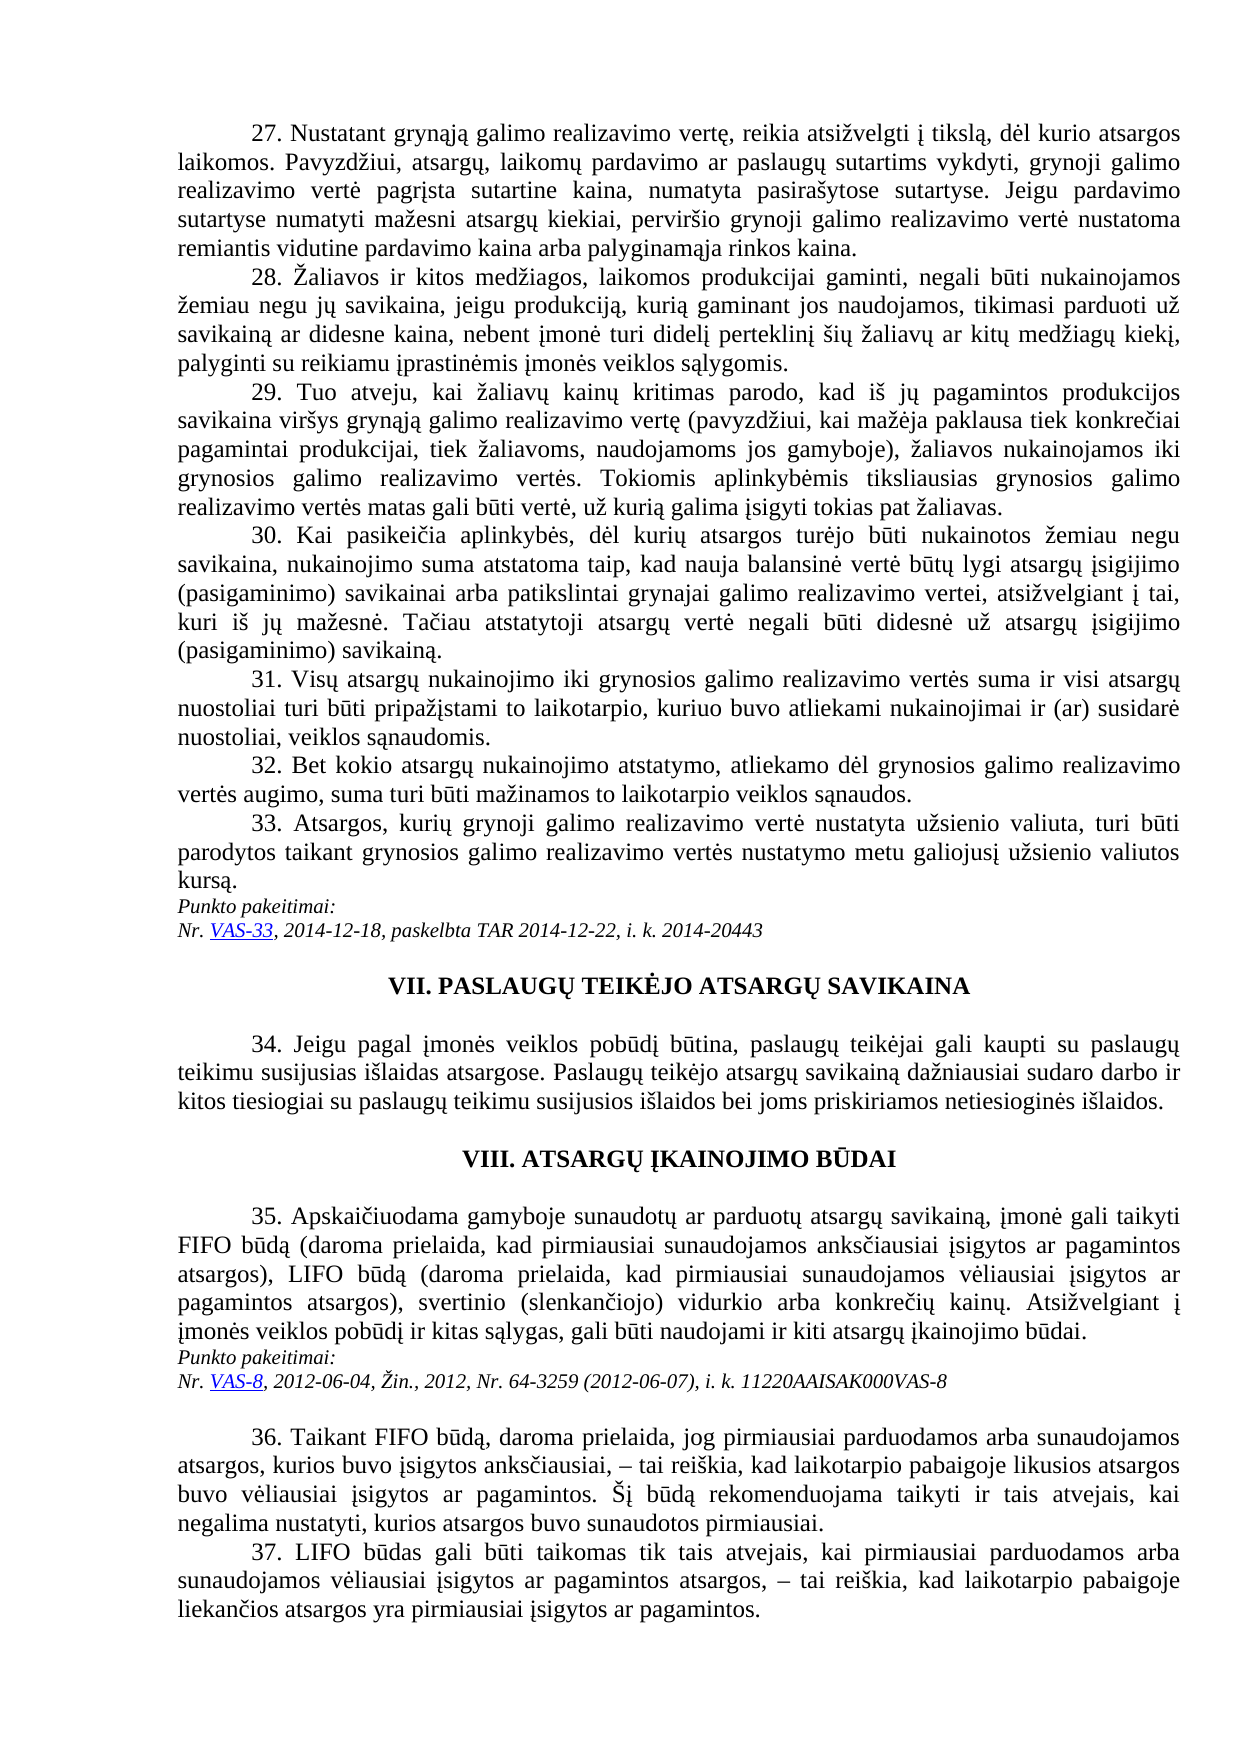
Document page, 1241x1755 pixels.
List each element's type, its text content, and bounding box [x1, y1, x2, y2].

text Punkto pakeitimai: [177, 894, 1181, 918]
text Punkto pakeitimai: [177, 1345, 1181, 1369]
text 32. Bet kokio atsargų nukainojimo atstatymo, atliekamo dėl grynosios galimo realizavimo vertės augimo, suma turi būti mažinamos to laikotarpio veiklos sąnaudos. [177, 751, 1181, 808]
text 29. Tuo atveju, kai žaliavų kainų kritimas parodo, kad iš jų pagamintos produkcijos savikaina viršys grynąją galimo realizavimo vertę (pavyzdžiui, kai mažėja paklausa tiek konkrečiai pagamintai produkcijai, tiek žaliavoms, naudojamoms jos gamyboje), žaliavos nukainojamos iki grynosios galimo realizavimo vertės. Tokiomis aplinkybėmis tiksliausias grynosios galimo realizavimo vertės matas gali būti vertė, už kurią galima įsigyti tokias pat žaliavas. [177, 377, 1181, 521]
text 37. LIFO būdas gali būti taikomas tik tais atvejais, kai pirmiausiai parduodamos arba sunaudojamos vėliausiai įsigytos ar pagamintos atsargos, – tai reiškia, kad laikotarpio pabaigoje liekančios atsargos yra pirmiausiai įsigytos ar pagamintos. [177, 1537, 1181, 1623]
text Nr. VAS-33, 2014-12-18, paskelbta TAR 2014-12-22, i. k. 2014-20443 [177, 918, 1181, 942]
text 34. Jeigu pagal įmonės veiklos pobūdį būtina, paslaugų teikėjai gali kaupti su paslaugų teikimu susijusias išlaidas atsargose. Paslaugų teikėjo atsargų savikainą dažniausiai sudaro darbo ir kitos tiesiogiai su paslaugų teikimu susijusios išlaidos bei joms priskiriamos netiesioginės išlaidos. [177, 1029, 1181, 1115]
text VIII. ATSARGŲ ĮKAINOJIMO BŪDAI [177, 1144, 1181, 1172]
text 35. Apskaičiuodama gamyboje sunaudotų ar parduotų atsargų savikainą, įmonė gali taikyti FIFO būdą (daroma prielaida, kad pirmiausiai sunaudojamos anksčiausiai įsigytos ar pagamintos atsargos), LIFO būdą (daroma prielaida, kad pirmiausiai sunaudojamos vėliausiai įsigytos ar pagamintos atsargos), svertinio (slenkančiojo) vidurkio arba konkrečių kainų. Atsižvelgiant į įmonės veiklos pobūdį ir kitas sąlygas, gali būti naudojami ir kiti atsargų įkainojimo būdai. [177, 1201, 1181, 1345]
text 27. Nustatant grynąją galimo realizavimo vertę, reikia atsižvelgti į tikslą, dėl kurio atsargos laikomos. Pavyzdžiui, atsargų, laikomų pardavimo ar paslaugų sutartims vykdyti, grynoji galimo realizavimo vertė pagrįsta sutartine kaina, numatyta pasirašytose sutartyse. Jeigu pardavimo sutartyse numatyti mažesni atsargų kiekiai, perviršio grynoji galimo realizavimo vertė nustatoma remiantis vidutine pardavimo kaina arba palyginamąja rinkos kaina. [177, 118, 1181, 262]
text Nr. VAS-8, 2012-06-04, Žin., 2012, Nr. 64-3259 (2012-06-07), i. k. 11220AAISAK000VAS-8 [177, 1369, 1181, 1393]
text VII. PASLAUGŲ TEIKĖJO ATSARGŲ SAVIKAINA [177, 971, 1181, 1000]
text 28. Žaliavos ir kitos medžiagos, laikomos produkcijai gaminti, negali būti nukainojamos žemiau negu jų savikaina, jeigu produkciją, kurią gaminant jos naudojamos, tikimasi parduoti už savikainą ar didesne kaina, nebent įmonė turi didelį perteklinį šių žaliavų ar kitų medžiagų kiekį, palyginti su reikiamu įprastinėmis įmonės veiklos sąlygomis. [177, 262, 1181, 377]
text 33. Atsargos, kurių grynoji galimo realizavimo vertė nustatyta užsienio valiuta, turi būti parodytos taikant grynosios galimo realizavimo vertės nustatymo metu galiojusį užsienio valiutos kursą. [177, 808, 1181, 894]
text 31. Visų atsargų nukainojimo iki grynosios galimo realizavimo vertės suma ir visi atsargų nuostoliai turi būti pripažįstami to laikotarpio, kuriuo buvo atliekami nukainojimai ir (ar) susidarė nuostoliai, veiklos sąnaudomis. [177, 664, 1181, 751]
text 30. Kai pasikeičia aplinkybės, dėl kurių atsargos turėjo būti nukainotos žemiau negu savikaina, nukainojimo suma atstatoma taip, kad nauja balansinė vertė būtų lygi atsargų įsigijimo (pasigaminimo) savikainai arba patikslintai grynajai galimo realizavimo vertei, atsižvelgiant į tai, kuri iš jų mažesnė. Tačiau atstatytoji atsargų vertė negali būti didesnė už atsargų įsigijimo (pasigaminimo) savikainą. [177, 521, 1181, 664]
text 36. Taikant FIFO būdą, daroma prielaida, jog pirmiausiai parduodamos arba sunaudojamos atsargos, kurios buvo įsigytos anksčiausiai, – tai reiškia, kad laikotarpio pabaigoje likusios atsargos buvo vėliausiai įsigytos ar pagamintos. Šį būdą rekomenduojama taikyti ir tais atvejais, kai negalima nustatyti, kurios atsargos buvo sunaudotos pirmiausiai. [177, 1422, 1181, 1537]
